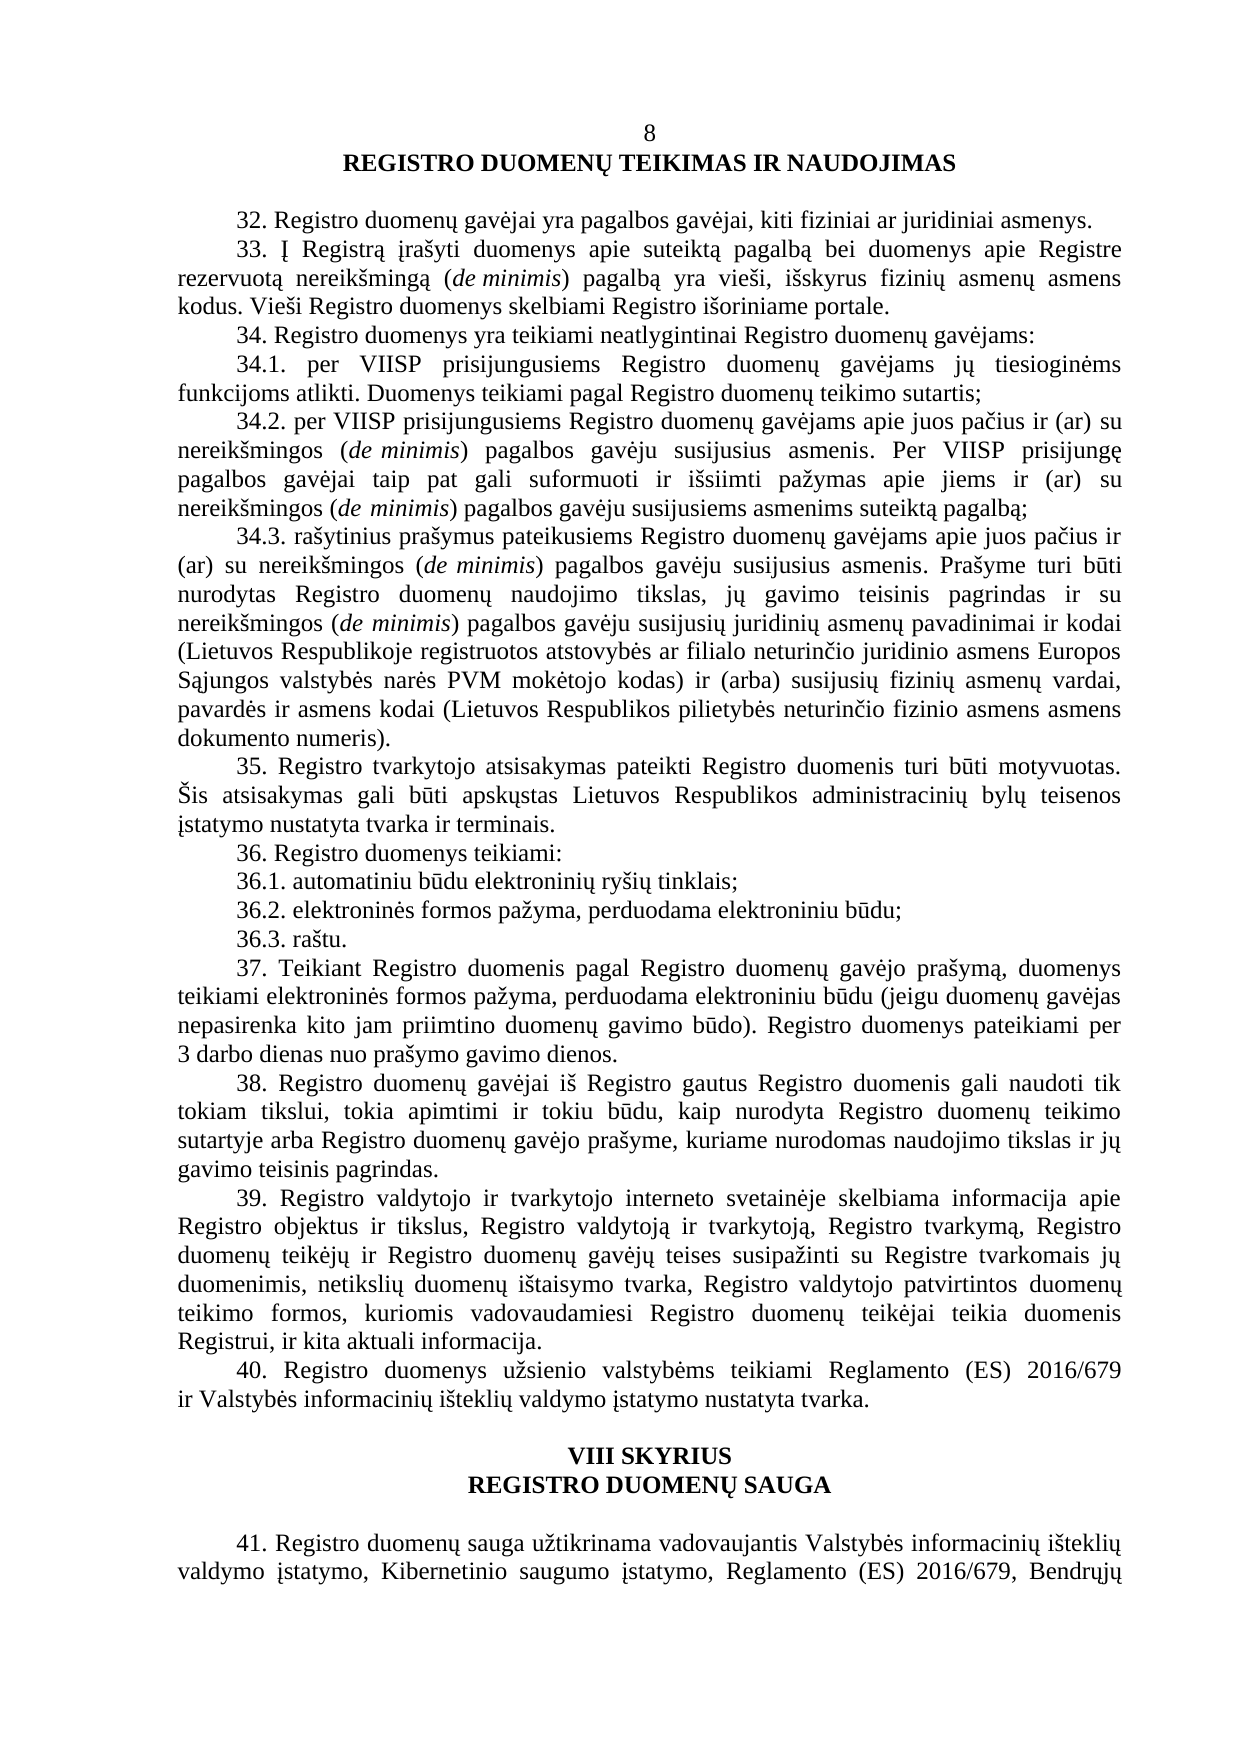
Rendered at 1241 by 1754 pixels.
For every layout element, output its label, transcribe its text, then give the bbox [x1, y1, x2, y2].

text 35. Registro tvarkytojo atsisakymas pateikti Registro duomenis turi būti motyvuotas. Šis atsisakymas gali būti apskųstas Lietuvos Respublikos administracinių bylų teisenos įstatymo nustatyta tvarka ir terminais. [177, 751, 1122, 838]
text 41. Registro duomenų sauga užtikrinama vadovaujantis Valstybės informacinių išteklių valdymo įstatymo, Kibernetinio saugumo įstatymo, Reglamento (ES) 2016/679, Bendrųjų [177, 1528, 1122, 1585]
text 39. Registro valdytojo ir tvarkytojo interneto svetainėje skelbiama informacija apie Registro objektus ir tikslus, Registro valdytoją ir tvarkytoją, Registro tvarkymą, Registro duomenų teikėjų ir Registro duomenų gavėjų teises susipažinti su Registre tvarkomais jų duomenimis, netikslių duomenų ištaisymo tvarka, Registro valdytojo patvirtintos duomenų teikimo formos, kuriomis vadovaudamiesi Registro duomenų teikėjai teikia duomenis Registrui, ir kita aktuali informacija. [177, 1183, 1122, 1355]
text 36.2. elektroninės formos pažyma, perduodama elektroniniu būdu; [177, 895, 1122, 924]
text 34. Registro duomenys yra teikiami neatlygintinai Registro duomenų gavėjams: [177, 320, 1122, 349]
text 37. Teikiant Registro duomenis pagal Registro duomenų gavėjo prašymą, duomenys teikiami elektroninės formos pažyma, perduodama elektroniniu būdu (jeigu duomenų gavėjas nepasirenka kito jam priimtino duomenų gavimo būdo). Registro duomenys pateikiami per 3 darbo dienas nuo prašymo gavimo dienos. [177, 953, 1122, 1068]
text 34.1. per VIISP prisijungusiems Registro duomenų gavėjams jų tiesioginėms funkcijoms atlikti. Duomenys teikiami pagal Registro duomenų teikimo sutartis; [177, 349, 1122, 406]
text REGISTRO DUOMENŲ TEIKIMAS IR NAUDOJIMAS [177, 148, 1122, 176]
text 40. Registro duomenys užsienio valstybėms teikiami Reglamento (ES) 2016/679 ir Valstybės informacinių išteklių valdymo įstatymo nustatyta tvarka. [177, 1355, 1122, 1413]
text 33. Į Registrą įrašyti duomenys apie suteiktą pagalbą bei duomenys apie Registre rezervuotą nereikšmingą (de minimis) pagalbą yra vieši, išskyrus fizinių asmenų asmens kodus. Vieši Registro duomenys skelbiami Registro išoriniame portale. [177, 234, 1122, 320]
text 36.1. automatiniu būdu elektroninių ryšių tinklais; [177, 866, 1122, 895]
text 32. Registro duomenų gavėjai yra pagalbos gavėjai, kiti fiziniai ar juridiniai asmenys. [177, 205, 1122, 234]
text REGISTRO DUOMENŲ SAUGA [177, 1470, 1122, 1499]
text 38. Registro duomenų gavėjai iš Registro gautus Registro duomenis gali naudoti tik tokiam tikslui, tokia apimtimi ir tokiu būdu, kaip nurodyta Registro duomenų teikimo sutartyje arba Registro duomenų gavėjo prašyme, kuriame nurodomas naudojimo tikslas ir jų gavimo teisinis pagrindas. [177, 1068, 1122, 1183]
text VIII SKYRIUS [177, 1441, 1122, 1470]
text 34.2. per VIISP prisijungusiems Registro duomenų gavėjams apie juos pačius ir (ar) su nereikšmingos (de minimis) pagalbos gavėju susijusius asmenis. Per VIISP prisijungę pagalbos gavėjai taip pat gali suformuoti ir išsiimti pažymas apie jiems ir (ar) su nereikšmingos (de minimis) pagalbos gavėju susijusiems asmenims suteiktą pagalbą; [177, 406, 1122, 521]
text 36. Registro duomenys teikiami: [177, 838, 1122, 866]
text 34.3. rašytinius prašymus pateikusiems Registro duomenų gavėjams apie juos pačius ir (ar) su nereikšmingos (de minimis) pagalbos gavėju susijusius asmenis. Prašyme turi būti nurodytas Registro duomenų naudojimo tikslas, jų gavimo teisinis pagrindas ir su nereikšmingos (de minimis) pagalbos gavėju susijusių juridinių asmenų pavadinimai ir kodai (Lietuvos Respublikoje registruotos atstovybės ar filialo neturinčio juridinio asmens Europos Sąjungos valstybės narės PVM mokėtojo kodas) ir (arba) susijusių fizinių asmenų vardai, pavardės ir asmens kodai (Lietuvos Respublikos pilietybės neturinčio fizinio asmens asmens dokumento numeris). [177, 521, 1122, 751]
text 36.3. raštu. [177, 924, 1122, 953]
